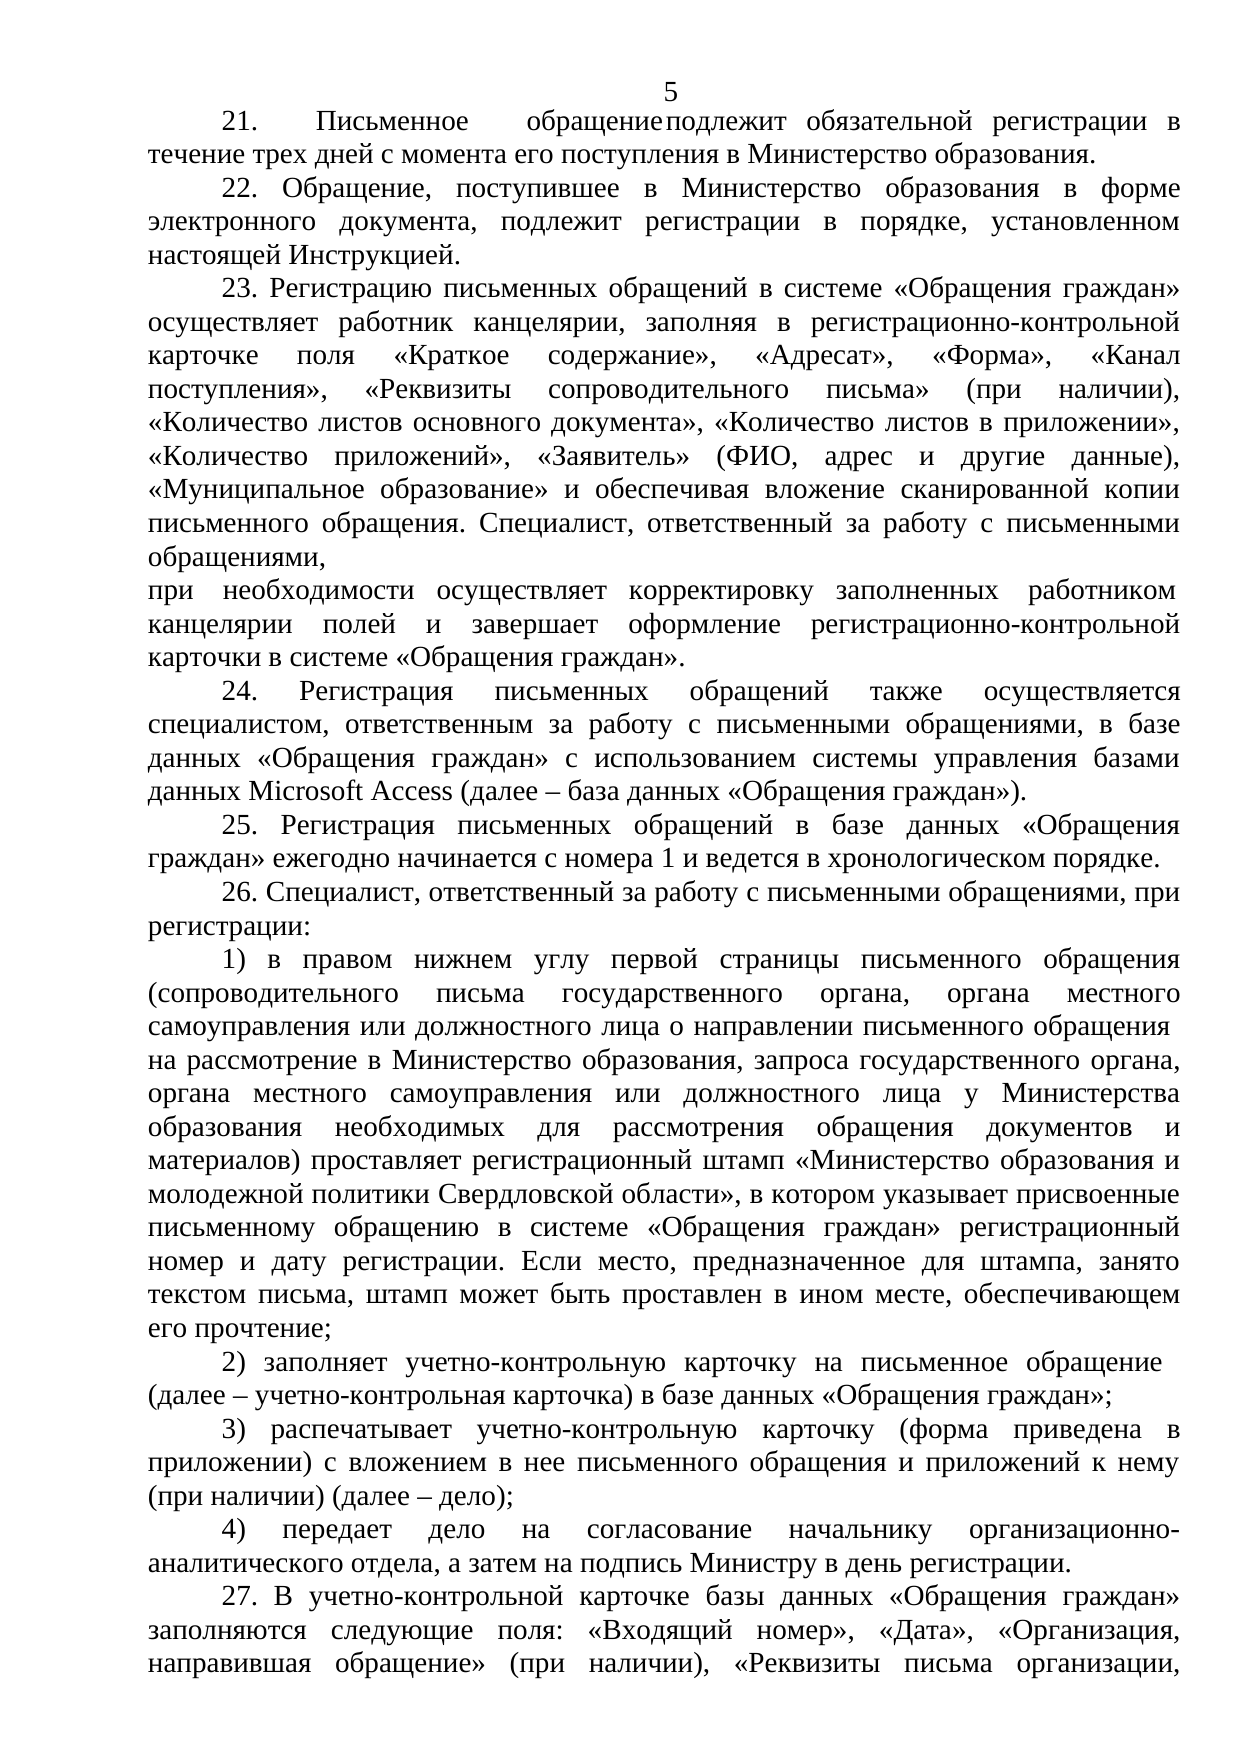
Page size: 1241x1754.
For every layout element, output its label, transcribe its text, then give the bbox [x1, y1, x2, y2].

text 24. Регистрация письменных обращений также осуществляется специалистом, ответственным за работу с письменными обращениями, в базе данных «Обращения граждан» с использованием системы управления базами данных Microsoft Access (далее – база данных «Обращения граждан»). [148, 673, 1181, 807]
text 27. В учетно-контрольной карточке базы данных «Обращения граждан» заполняются следующие поля: «Входящий номер», «Дата», «Организация, направившая обращение» (при наличии), «Реквизиты письма организации, [148, 1578, 1181, 1679]
text 23. Регистрацию письменных обращений в системе «Обращения граждан» осуществляет работник канцелярии, заполняя в регистрационно-контрольной карточке поля «Краткое содержание», «Адресат», «Форма», «Канал поступления», «Реквизиты сопроводительного письма» (при наличии), «Количество листов основного документа», «Количество листов в приложении», «Количество приложений», «Заявитель» (ФИО, адрес и другие данные), «Муниципальное образование» и обеспечивая вложение сканированной копии письменного обращения. Специалист, ответственный за работу с письменными обращениями, при необходимости осуществляет корректировку заполненных работником [148, 270, 1181, 606]
text 22. Обращение, поступившее в Министерство образования в форме электронного документа, подлежит регистрации в порядке, установленном настоящей Инструкцией. [148, 170, 1181, 270]
text 4) передает дело на согласование начальнику организационно-аналитического отдела, а затем на подпись Министру в день регистрации. [148, 1511, 1181, 1578]
text 2) заполняет учетно-контрольную карточку на письменное обращение (далее – учетно-контрольная карточка) в базе данных «Обращения граждан»; [148, 1344, 1181, 1411]
text 1) в правом нижнем углу первой страницы письменного обращения (сопроводительного письма государственного органа, органа местного самоуправления или должностного лица о направлении письменного обращения на рассмотрение в Министерство образования, запроса государственного органа, органа местного самоуправления или должностного лица у Министерства образования необходимых для рассмотрения обращения документов и материалов) проставляет регистрационный штамп «Министерство образования и молодежной политики Свердловской области», в котором указывает присвоенные письменному обращению в системе «Обращения граждан» регистрационный номер и дату регистрации. Если место, предназначенное для штампа, занято текстом письма, штамп может быть проставлен в ином месте, обеспечивающем его прочтение; [148, 941, 1181, 1344]
text 25. Регистрация письменных обращений в базе данных «Обращения граждан» ежегодно начинается с номера 1 и ведется в хронологическом порядке. [148, 807, 1181, 874]
text 21. Письменное обращение подлежит обязательной регистрации в течение трех дней с момента его поступления в Министерство образования. [148, 103, 1181, 170]
text 26. Специалист, ответственный за работу с письменными обращениями, при регистрации: [148, 874, 1181, 941]
text 3) распечатывает учетно-контрольную карточку (форма приведена в приложении) с вложением в нее письменного обращения и приложений к нему (при наличии) (далее – дело); [148, 1411, 1181, 1511]
text канцелярии полей и завершает оформление регистрационно-контрольной карточки в системе «Обращения граждан». [148, 606, 1181, 673]
